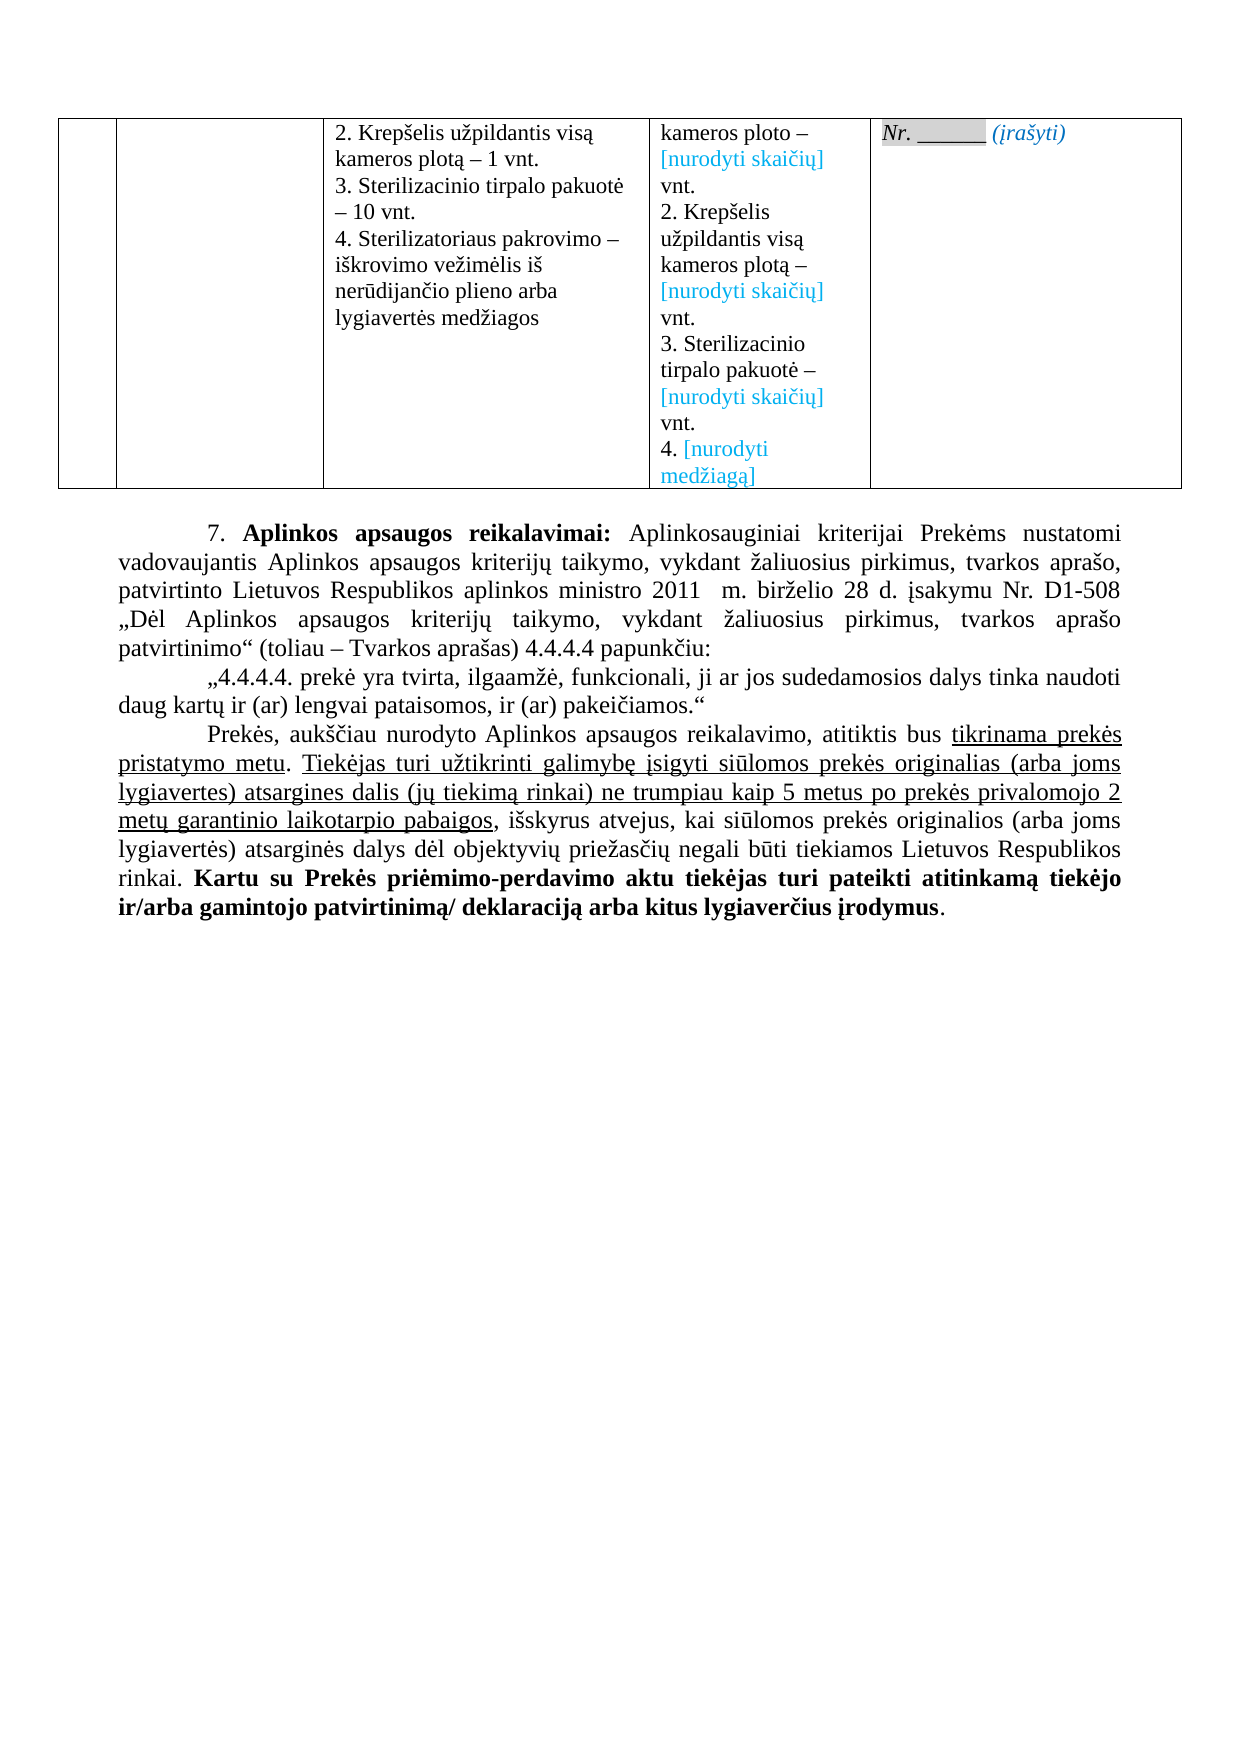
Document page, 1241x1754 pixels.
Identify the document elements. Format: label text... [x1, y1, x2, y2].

table_cell [59, 119, 116, 488]
text metų garantinio laikotarpio pabaigos, išskyrus atvejus, kai siūlomos prekės originalios (arba joms lygiavertės) atsarginės dalys dėl objektyvių priežasčių negali būti tiekiamos Lietuvos Respublikos rinkai. Kartu su Prekės priėmimo-perdavimo aktu tiekėjas turi pateikti atitinkamą tiekėjo ir/arba gamintojo patvirtinimą/ deklaraciją arba kitus lygiaverčius įrodymus. [118, 803, 1122, 920]
table_cell 2. Krepšelis užpildantis visą kameros plotą – 1 vnt. 3. Sterilizacinio tirpalo pakuotė – 10 vnt. 4. Sterilizatoriaus pakrovimo – iškrovimo vežimėlis iš nerūdijančio plieno arba lygiavertės medžiagos [324, 119, 649, 488]
table_cell [117, 119, 323, 488]
text 7. Aplinkos apsaugos reikalavimai: Aplinkosauginiai kriterijai Prekėms nustatomi vadovaujantis Aplinkos apsaugos kriterijų taikymo, vykdant žaliuosius pirkimus, tvarkos aprašo, patvirtinto Lietuvos Respublikos aplinkos ministro 2011 m. birželio 28 d. įsakymu Nr. D1-508 „Dėl Aplinkos apsaugos kriterijų taikymo, vykdant žaliuosius pirkimus, tvarkos aprašo patvirtinimo“ (toliau – Tvarkos aprašas) 4.4.4.4 papunkčiu: [118, 518, 1122, 662]
text Prekės, aukščiau nurodyto Aplinkos apsaugos reikalavimo, atitiktis bus tikrinama prekės pristatymo metu. Tiekėjas turi užtikrinti galimybę įsigyti siūlomos prekės originalias (arba joms lygiavertes) atsargines dalis (jų tiekimą rinkai) ne trumpiau kaip 5 metus po prekės privalomojo 2 [118, 719, 1122, 802]
text „4.4.4.4. prekė yra tvirta, ilgaamžė, funkcionali, ji ar jos sudedamosios dalys tinka naudoti daug kartų ir (ar) lengvai pataisomos, ir (ar) pakeičiamos.“ [118, 662, 1122, 719]
table_cell Nr. ______ (įrašyti) [871, 119, 1181, 488]
table_cell kameros ploto – [nurodyti skaičių] vnt. 2. Krepšelis užpildantis visą kameros plotą – [nurodyti skaičių] vnt. 3. Sterilizacinio tirpalo pakuotė – [nurodyti skaičių] vnt. 4. [nurodyti medžiagą] [650, 119, 870, 488]
